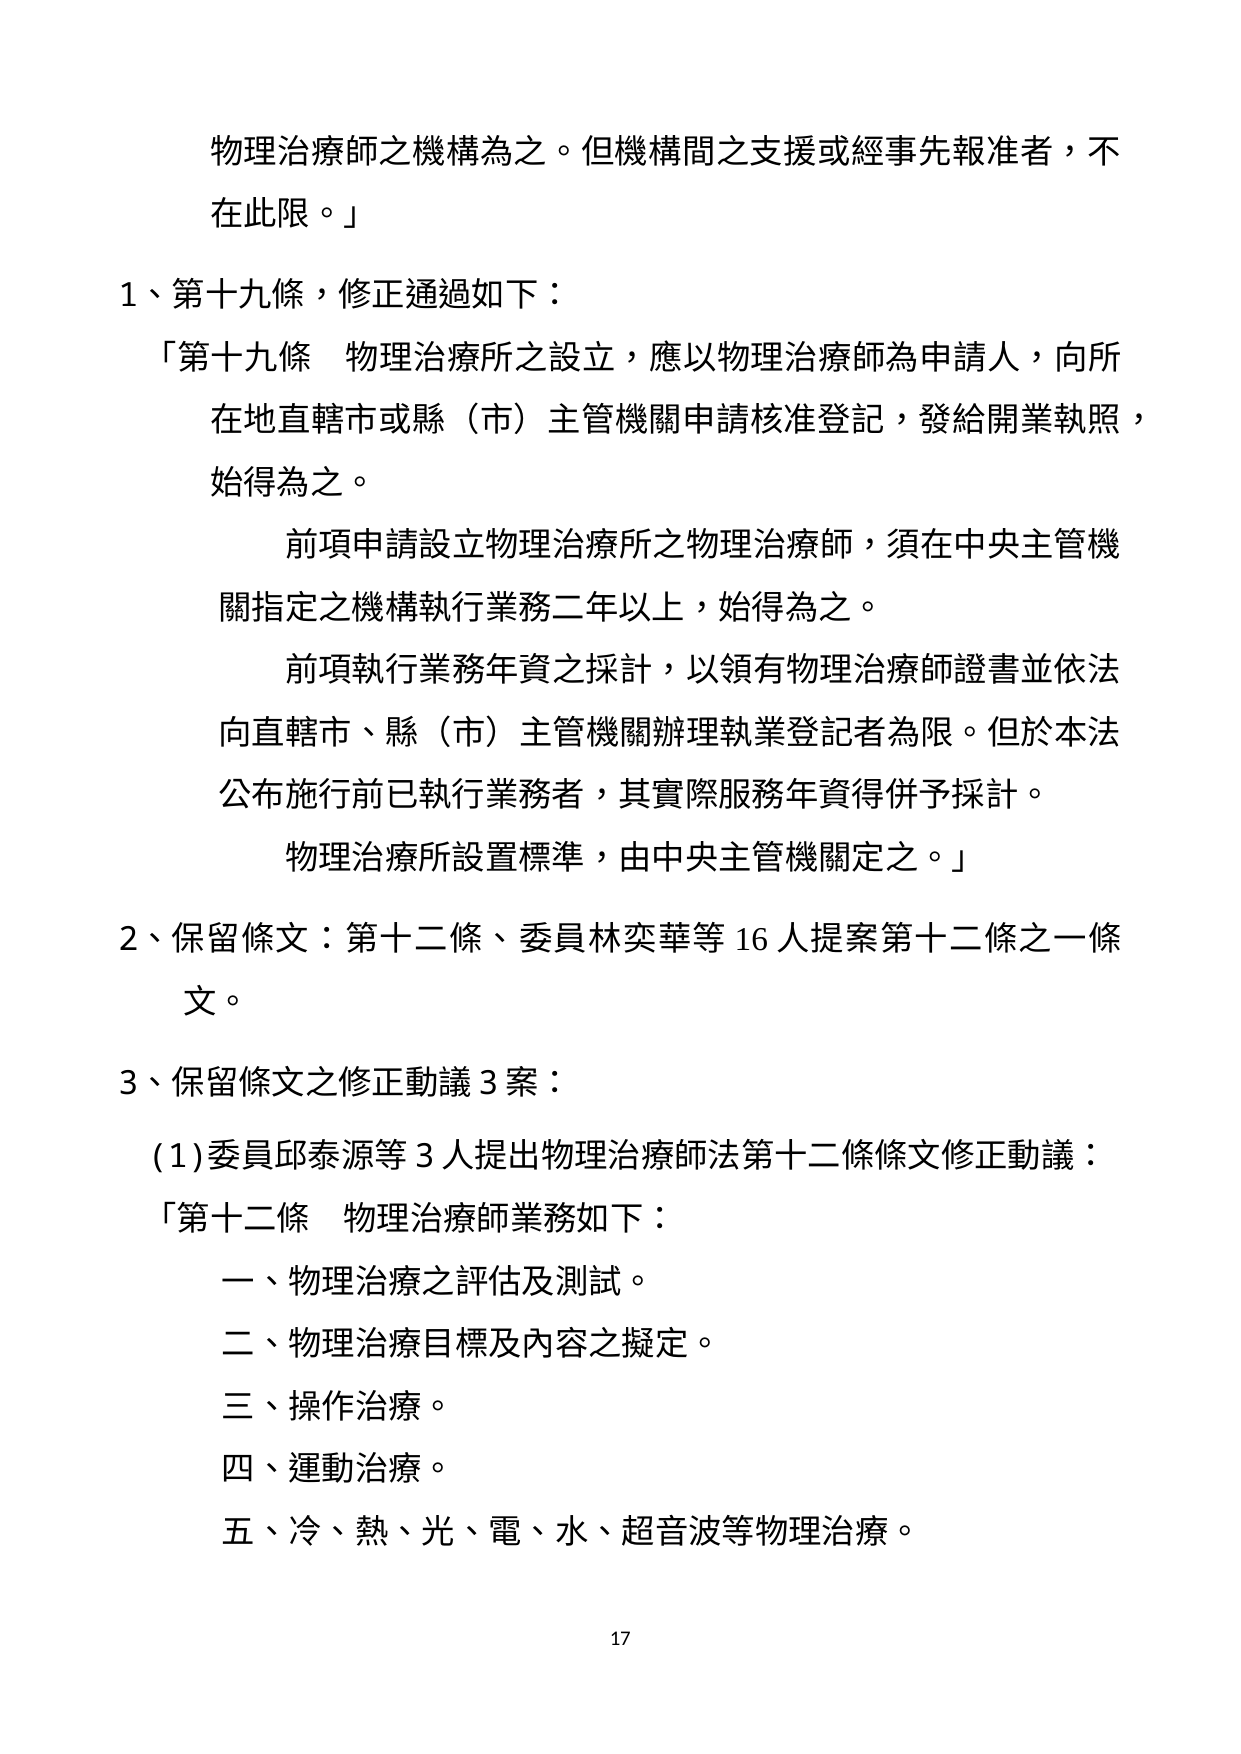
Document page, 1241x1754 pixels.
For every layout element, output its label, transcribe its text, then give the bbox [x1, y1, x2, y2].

text 一、物理治療之評估及測試。 [221, 1237, 1122, 1299]
text 「第十二條 物理治療師業務如下： [143, 1174, 1122, 1237]
text 前項申請設立物理治療所之物理治療師，須在中央主管機關指定之機構執行業務二年以上，始得為之。 [218, 501, 1122, 626]
subtitle 保留條文：第十二條、委員林奕華等16人提案第十二條之一條文。 [118, 894, 1122, 1019]
subtitle 第十九條，修正通過如下： [118, 251, 1122, 313]
text 五、冷、熱、光、電、水、超音波等物理治療。 [221, 1487, 1122, 1549]
text 前項執行業務年資之採計，以領有物理治療師證書並依法向直轄市、縣（市）主管機關辦理執業登記者為限。但於本法公布施行前已執行業務者，其實際服務年資得併予採計。 [218, 626, 1122, 813]
subtitle 保留條文之修正動議3案： [118, 1038, 1122, 1101]
text 物理治療所設置標準，由中央主管機關定之。」 [218, 813, 1122, 876]
list 委員邱泰源等3人提出物理治療師法第十二條條文修正動議： [148, 1112, 1122, 1174]
text 物理治療師之機構為之。但機構間之支援或經事先報准者，不在此限。」 [143, 107, 1122, 232]
text 三、操作治療。 [221, 1362, 1122, 1424]
text 「第十九條 物理治療所之設立，應以物理治療師為申請人，向所在地直轄市或縣（市）主管機關申請核准登記，發給開業執照，始得為之。 [143, 313, 1122, 501]
text 二、物理治療目標及內容之擬定。 [221, 1299, 1122, 1362]
text 四、運動治療。 [221, 1424, 1122, 1487]
